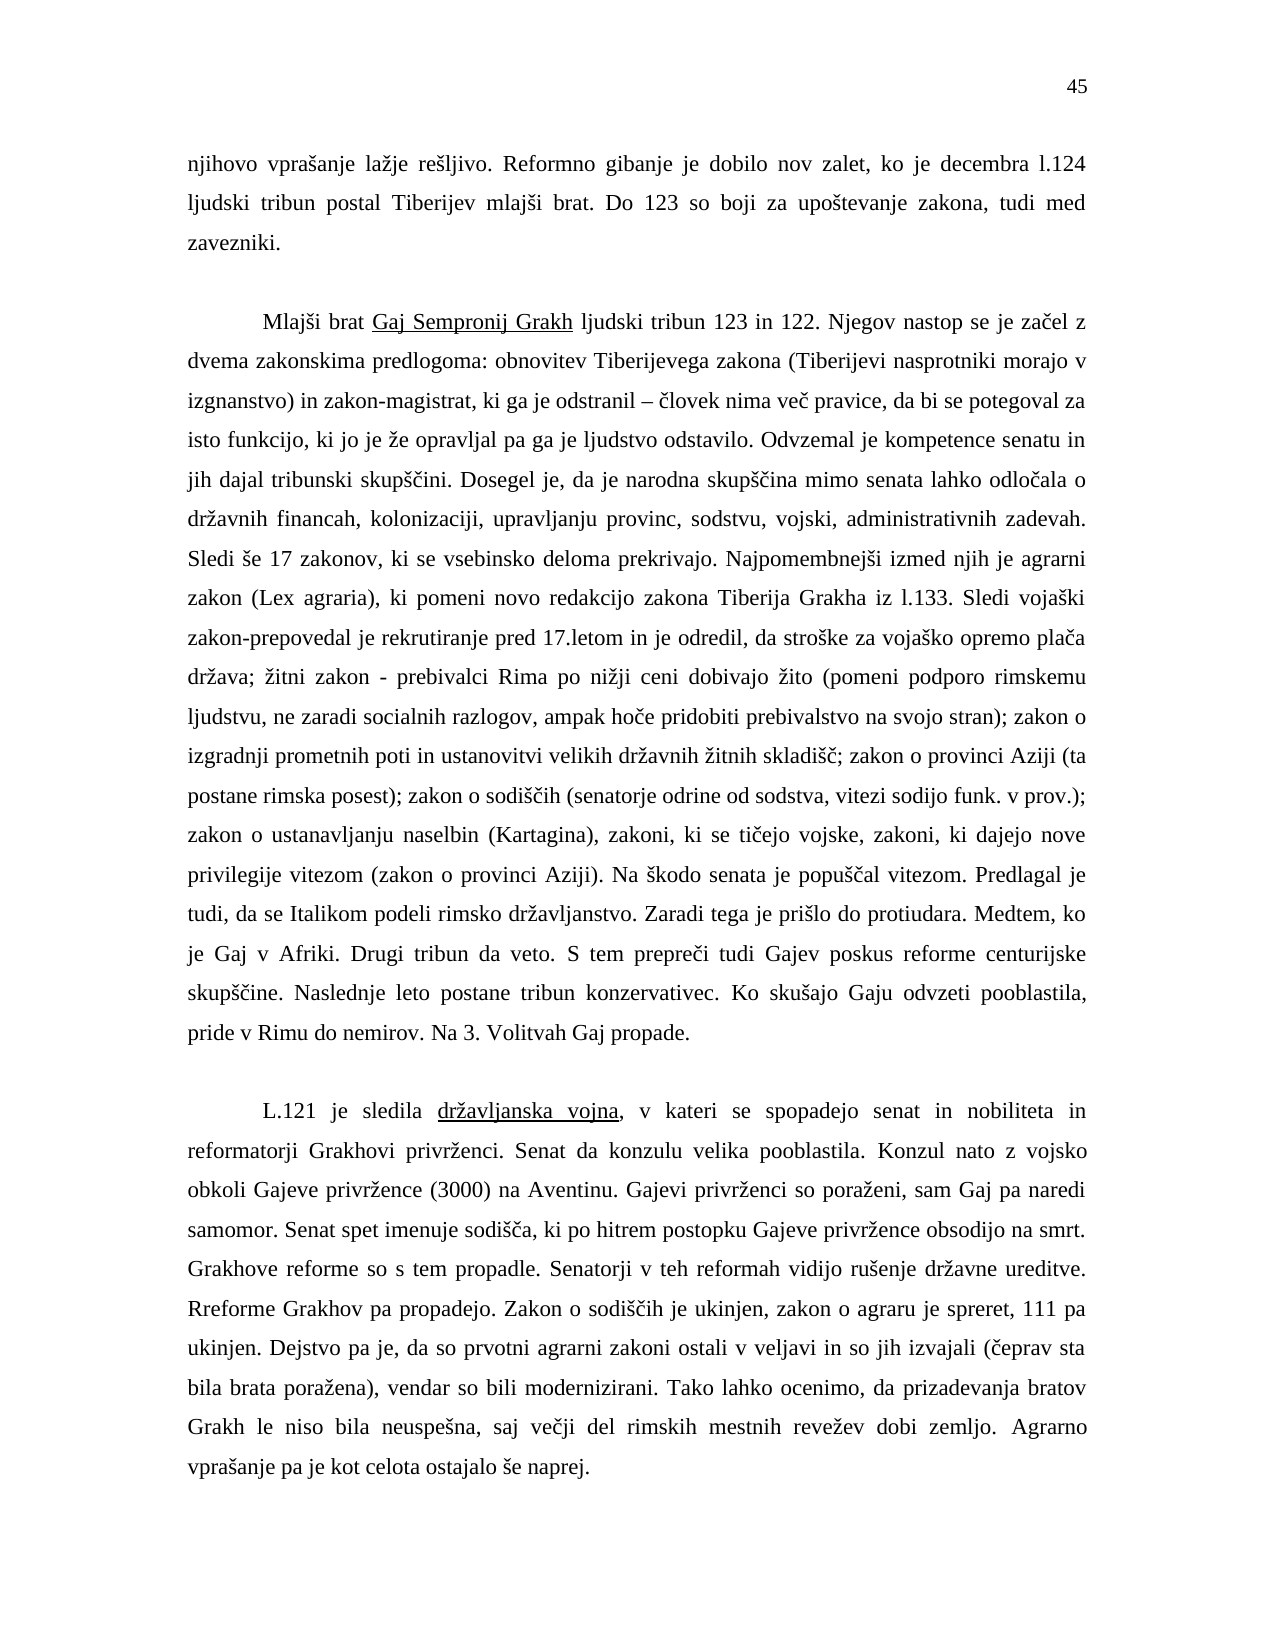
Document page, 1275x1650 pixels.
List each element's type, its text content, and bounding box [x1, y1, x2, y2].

text L.121 je sledila državljanska vojna, v kateri se spopadejo senat in nobiliteta in reformatorji Grakhovi privrženci. Senat da konzulu velika pooblastila. Konzul nato z vojsko obkoli Gajeve privržence (3000) na Aventinu. Gajevi privrženci so poraženi, sam Gaj pa naredi samomor. Senat spet imenuje sodišča, ki po hitrem postopku Gajeve privržence obsodijo na smrt. Grakhove reforme so s tem propadle. Senatorji v teh reformah vidijo rušenje državne ureditve. Rreforme Grakhov pa propadejo. Zakon o sodiščih je ukinjen, zakon o agraru je spreret, 111 pa ukinjen. Dejstvo pa je, da so prvotni agrarni zakoni ostali v veljavi in so jih izvajali (čeprav sta bila brata poražena), vendar so bili modernizirani. Tako lahko ocenimo, da prizadevanja bratov Grakh le niso bila neuspešna, saj večji del rimskih mestnih revežev dobi zemljo. Agrarno vprašanje pa je kot celota ostajalo še naprej. [187, 1097, 1087, 1479]
text njihovo vprašanje lažje rešljivo. Reformno gibanje je dobilo nov zalet, ko je decembra l.124 ljudski tribun postal Tiberijev mlajši brat. Do 123 so boji za upoštevanje zakona, tudi med zavezniki. [187, 150, 1087, 255]
text Mlajši brat Gaj Sempronij Grakh ljudski tribun 123 in 122. Njegov nastop se je začel z dvema zakonskima predlogoma: obnovitev Tiberijevega zakona (Tiberijevi nasprotniki morajo v izgnanstvo) in zakon-magistrat, ki ga je odstranil – človek nima več pravice, da bi se potegoval za isto funkcijo, ki jo je že opravljal pa ga je ljudstvo odstavilo. Odvzemal je kompetence senatu in jih dajal tribunski skupščini. Dosegel je, da je narodna skupščina mimo senata lahko odločala o državnih financah, kolonizaciji, upravljanju provinc, sodstvu, vojski, administrativnih zadevah. Sledi še 17 zakonov, ki se vsebinsko deloma prekrivajo. Najpomembnejši izmed njih je agrarni zakon (Lex agraria), ki pomeni novo redakcijo zakona Tiberija Grakha iz l.133. Sledi vojaški zakon-prepovedal je rekrutiranje pred 17.letom in je odredil, da stroške za vojaško opremo plača država; žitni zakon - prebivalci Rima po nižji ceni dobivajo žito (pomeni podporo rimskemu ljudstvu, ne zaradi socialnih razlogov, ampak hoče pridobiti prebivalstvo na svojo stran); zakon o izgradnji prometnih poti in ustanovitvi velikih državnih žitnih skladišč; zakon o provinci Aziji (ta postane rimska posest); zakon o sodiščih (senatorje odrine od sodstva, vitezi sodijo funk. v prov.); zakon o ustanavljanju naselbin (Kartagina), zakoni, ki se tičejo vojske, zakoni, ki dajejo nove privilegije vitezom (zakon o provinci Aziji). Na škodo senata je popuščal vitezom. Predlagal je tudi, da se Italikom podeli rimsko državljanstvo. Zaradi tega je prišlo do protiudara. Medtem, ko je Gaj v Afriki. Drugi tribun da veto. S tem prepreči tudi Gajev poskus reforme centurijske skupščine. Naslednje leto postane tribun konzervativec. Ko skušajo Gaju odvzeti pooblastila, pride v Rimu do nemirov. Na 3. Volitvah Gaj propade. [187, 308, 1087, 1045]
